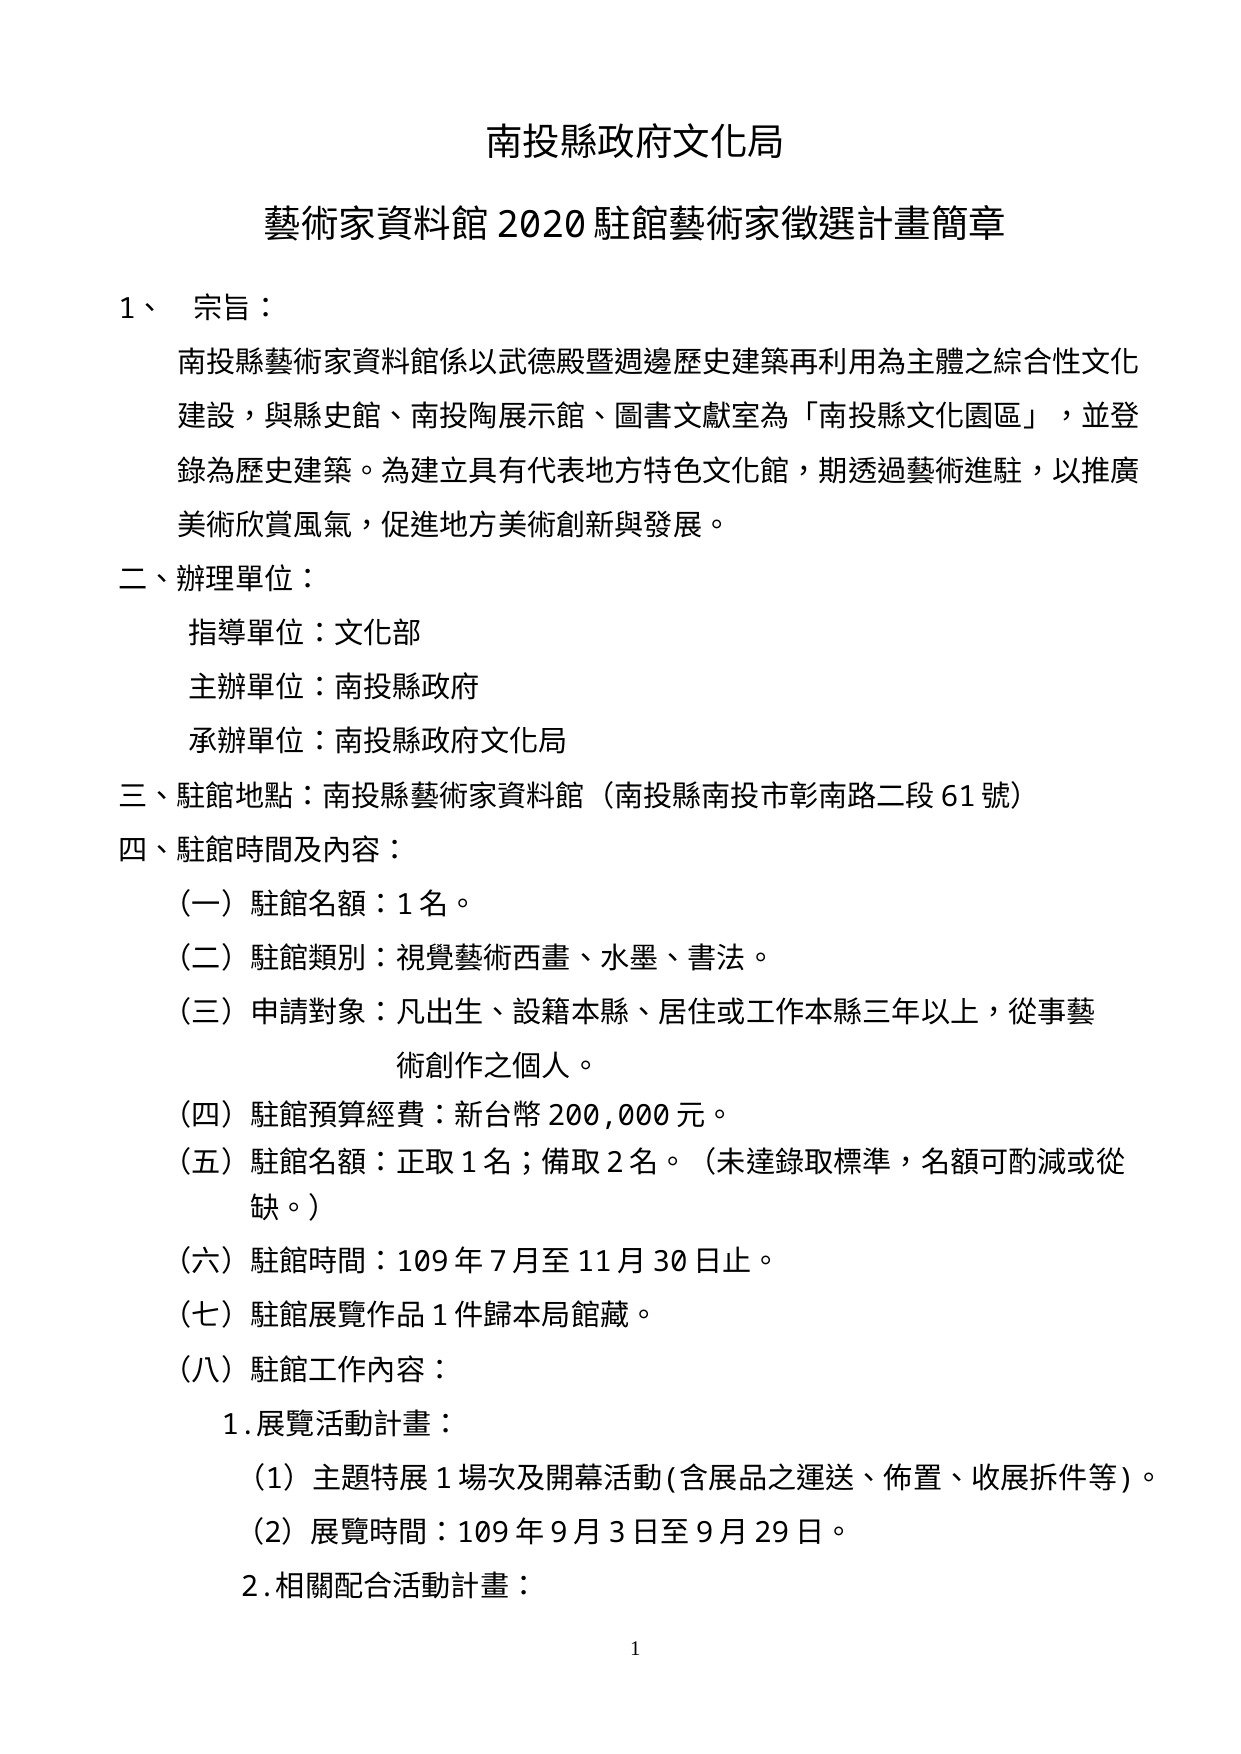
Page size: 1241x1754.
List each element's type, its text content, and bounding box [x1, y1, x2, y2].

text （八）駐館工作內容： [118, 1337, 1152, 1391]
text （2）展覽時間：109年9月3日至9月29日。 [118, 1499, 1152, 1553]
text 2.相關配合活動計畫： [118, 1553, 1152, 1607]
text 承辦單位：南投縣政府文化局 [118, 708, 1152, 763]
text 1.展覽活動計畫： [118, 1391, 1152, 1445]
text （二）駐館類別：視覺藝術西畫、水墨、書法。 [118, 925, 1152, 979]
text 藝術家資料館2020駐館藝術家徵選計畫簡章 [118, 193, 1152, 248]
text （一）駐館名額：1名。 [118, 871, 1152, 925]
text （三）申請對象：凡出生、設籍本縣、居住或工作本縣三年以上，從事藝 [118, 979, 1152, 1033]
list 宗旨： [118, 275, 1152, 329]
text 南投縣政府文化局 [118, 112, 1152, 166]
text 四、駐館時間及內容： [118, 817, 1152, 871]
text （七）駐館展覽作品1件歸本局館藏。 [118, 1282, 1152, 1337]
text 三、駐館地點：南投縣藝術家資料館（南投縣南投市彰南路二段61號） [118, 763, 1152, 817]
text （1）主題特展1場次及開幕活動(含展品之運送、佈置、收展拆件等)。 [118, 1445, 1152, 1499]
text 術創作之個人。 [118, 1033, 1152, 1088]
text 缺。） [118, 1181, 1152, 1228]
text 主辦單位：南投縣政府 [118, 654, 1152, 708]
text 二、辦理單位： [118, 546, 1152, 600]
text 指導單位：文化部 [118, 600, 1152, 654]
text （六）駐館時間：109年7月至11月30日止。 [118, 1228, 1152, 1282]
text 南投縣藝術家資料館係以武德殿暨週邊歷史建築再利用為主體之綜合性文化建設，與縣史館、南投陶展示館、圖書文獻室為「南投縣文化園區」，並登錄為歷史建築。為建立具有代表地方特色文化館，期透過藝術進駐，以推廣美術欣賞風氣，促進地方美術創新與發展。 [177, 329, 1152, 546]
text （四）駐館預算經費：新台幣200,000元。 [118, 1088, 1152, 1134]
text （五）駐館名額：正取1名；備取2名。（未達錄取標準，名額可酌減或從 [118, 1134, 1152, 1181]
